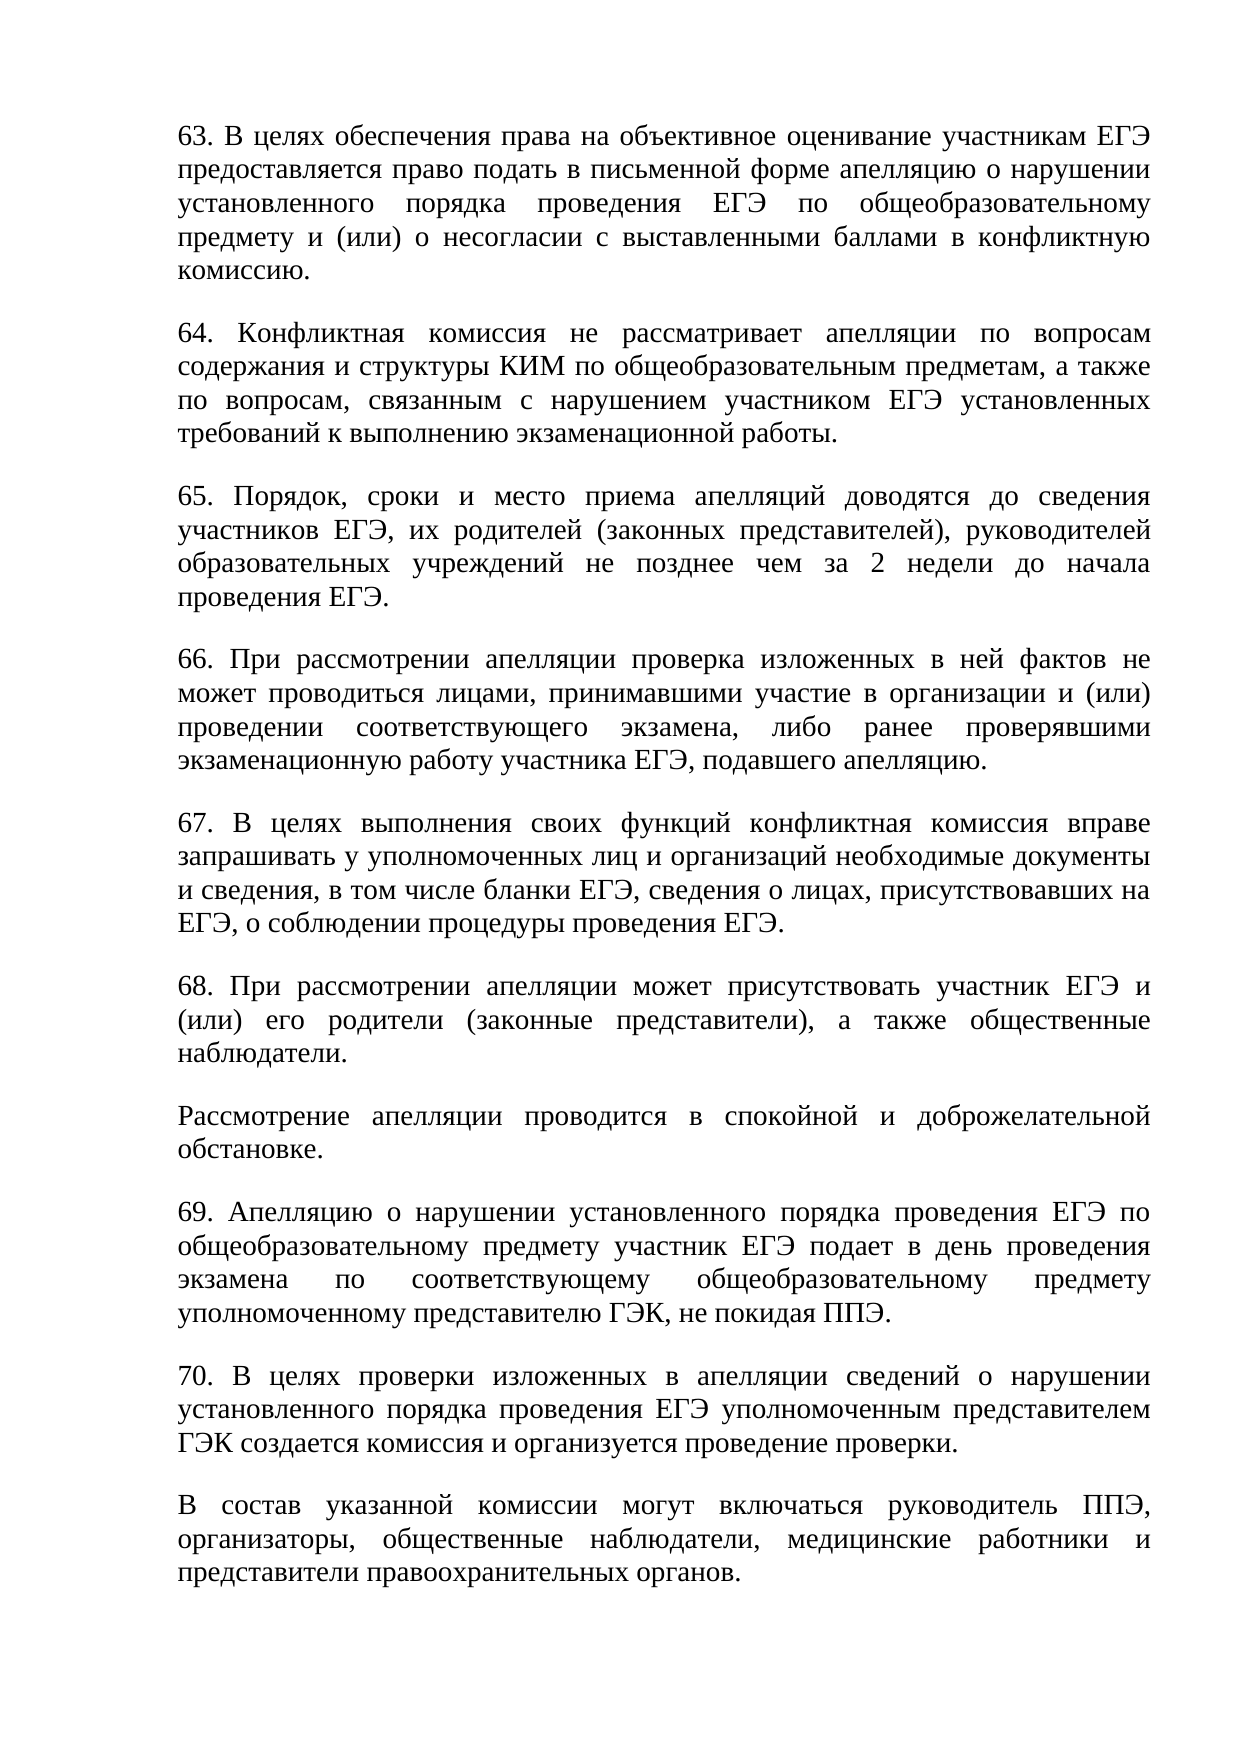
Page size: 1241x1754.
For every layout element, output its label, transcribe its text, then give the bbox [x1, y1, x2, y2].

text 68. При рассмотрении апелляции может присутствовать участник ЕГЭ и (или) его родители (законные представители), а также общественные наблюдатели. [177, 968, 1152, 1069]
text 69. Апелляцию о нарушении установленного порядка проведения ЕГЭ по общеобразовательному предмету участник ЕГЭ подает в день проведения экзамена по соответствующему общеобразовательному предмету уполномоченному представителю ГЭК, не покидая ППЭ. [177, 1194, 1152, 1328]
text Рассмотрение апелляции проводится в спокойной и доброжелательной обстановке. [177, 1098, 1152, 1165]
text 64. Конфликтная комиссия не рассматривает апелляции по вопросам содержания и структуры КИМ по общеобразовательным предметам, а также по вопросам, связанным с нарушением участником ЕГЭ установленных требований к выполнению экзаменационной работы. [177, 315, 1152, 449]
text 67. В целях выполнения своих функций конфликтная комиссия вправе запрашивать у уполномоченных лиц и организаций необходимые документы и сведения, в том числе бланки ЕГЭ, сведения о лицах, присутствовавших на ЕГЭ, о соблюдении процедуры проведения ЕГЭ. [177, 805, 1152, 939]
text 63. В целях обеспечения права на объективное оценивание участникам ЕГЭ предоставляется право подать в письменной форме апелляцию о нарушении установленного порядка проведения ЕГЭ по общеобразовательному предмету и (или) о несогласии с выставленными баллами в конфликтную комиссию. [177, 118, 1152, 286]
text 65. Порядок, сроки и место приема апелляций доводятся до сведения участников ЕГЭ, их родителей (законных представителей), руководителей образовательных учреждений не позднее чем за 2 недели до начала проведения ЕГЭ. [177, 478, 1152, 612]
text 66. При рассмотрении апелляции проверка изложенных в ней фактов не может проводиться лицами, принимавшими участие в организации и (или) проведении соответствующего экзамена, либо ранее проверявшими экзаменационную работу участника ЕГЭ, подавшего апелляцию. [177, 642, 1152, 776]
text 70. В целях проверки изложенных в апелляции сведений о нарушении установленного порядка проведения ЕГЭ уполномоченным представителем ГЭК создается комиссия и организуется проведение проверки. [177, 1358, 1152, 1458]
text В состав указанной комиссии могут включаться руководитель ППЭ, организаторы, общественные наблюдатели, медицинские работники и представители правоохранительных органов. [177, 1487, 1152, 1588]
